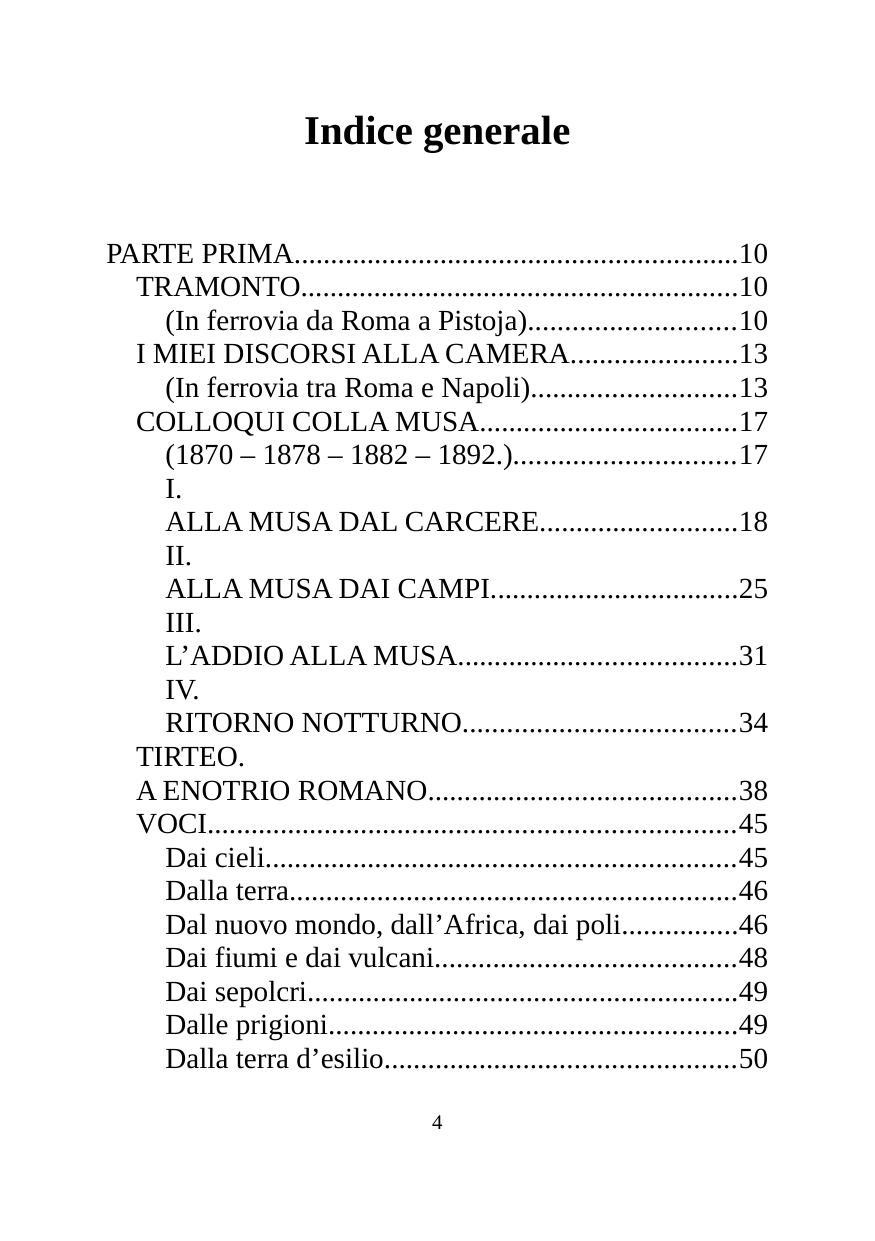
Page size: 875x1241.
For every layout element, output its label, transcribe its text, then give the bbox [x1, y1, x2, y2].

text II. ALLA MUSA DAI CAMPI. 25 [165, 538, 768, 605]
text Dalla terra. 46 [165, 873, 768, 907]
text TRAMONTO. 10 [136, 269, 768, 303]
text (In ferrovia tra Roma e Napoli). 13 [165, 370, 768, 404]
subtitle Indice generale [106, 106, 768, 153]
text III. L’ADDIO ALLA MUSA. 31 [165, 605, 768, 672]
text Dai sepolcri. 49 [165, 974, 768, 1007]
text IV. RITORNO NOTTURNO. 34 [165, 672, 768, 739]
text PARTE PRIMA 10 [106, 236, 768, 269]
text Dalla terra d’esilio. 50 [165, 1041, 768, 1074]
text TIRTEO. A ENOTRIO ROMANO. 38 [136, 739, 768, 806]
text Dai fiumi e dai vulcani. 48 [165, 940, 768, 974]
text I. ALLA MUSA DAL CARCERE. 18 [165, 471, 768, 538]
text (In ferrovia da Roma a Pistoja). 10 [165, 303, 768, 337]
text Dai cieli. 45 [165, 840, 768, 873]
text Dalle prigioni. 49 [165, 1007, 768, 1041]
text Dal nuovo mondo, dall’Africa, dai poli. 46 [165, 907, 768, 940]
text COLLOQUI COLLA MUSA. 17 [136, 404, 768, 437]
text VOCI. 45 [136, 806, 768, 840]
text (1870 – 1878 – 1882 – 1892.) 17 [165, 437, 768, 471]
text I MIEI DISCORSI ALLA CAMERA. 13 [136, 337, 768, 370]
